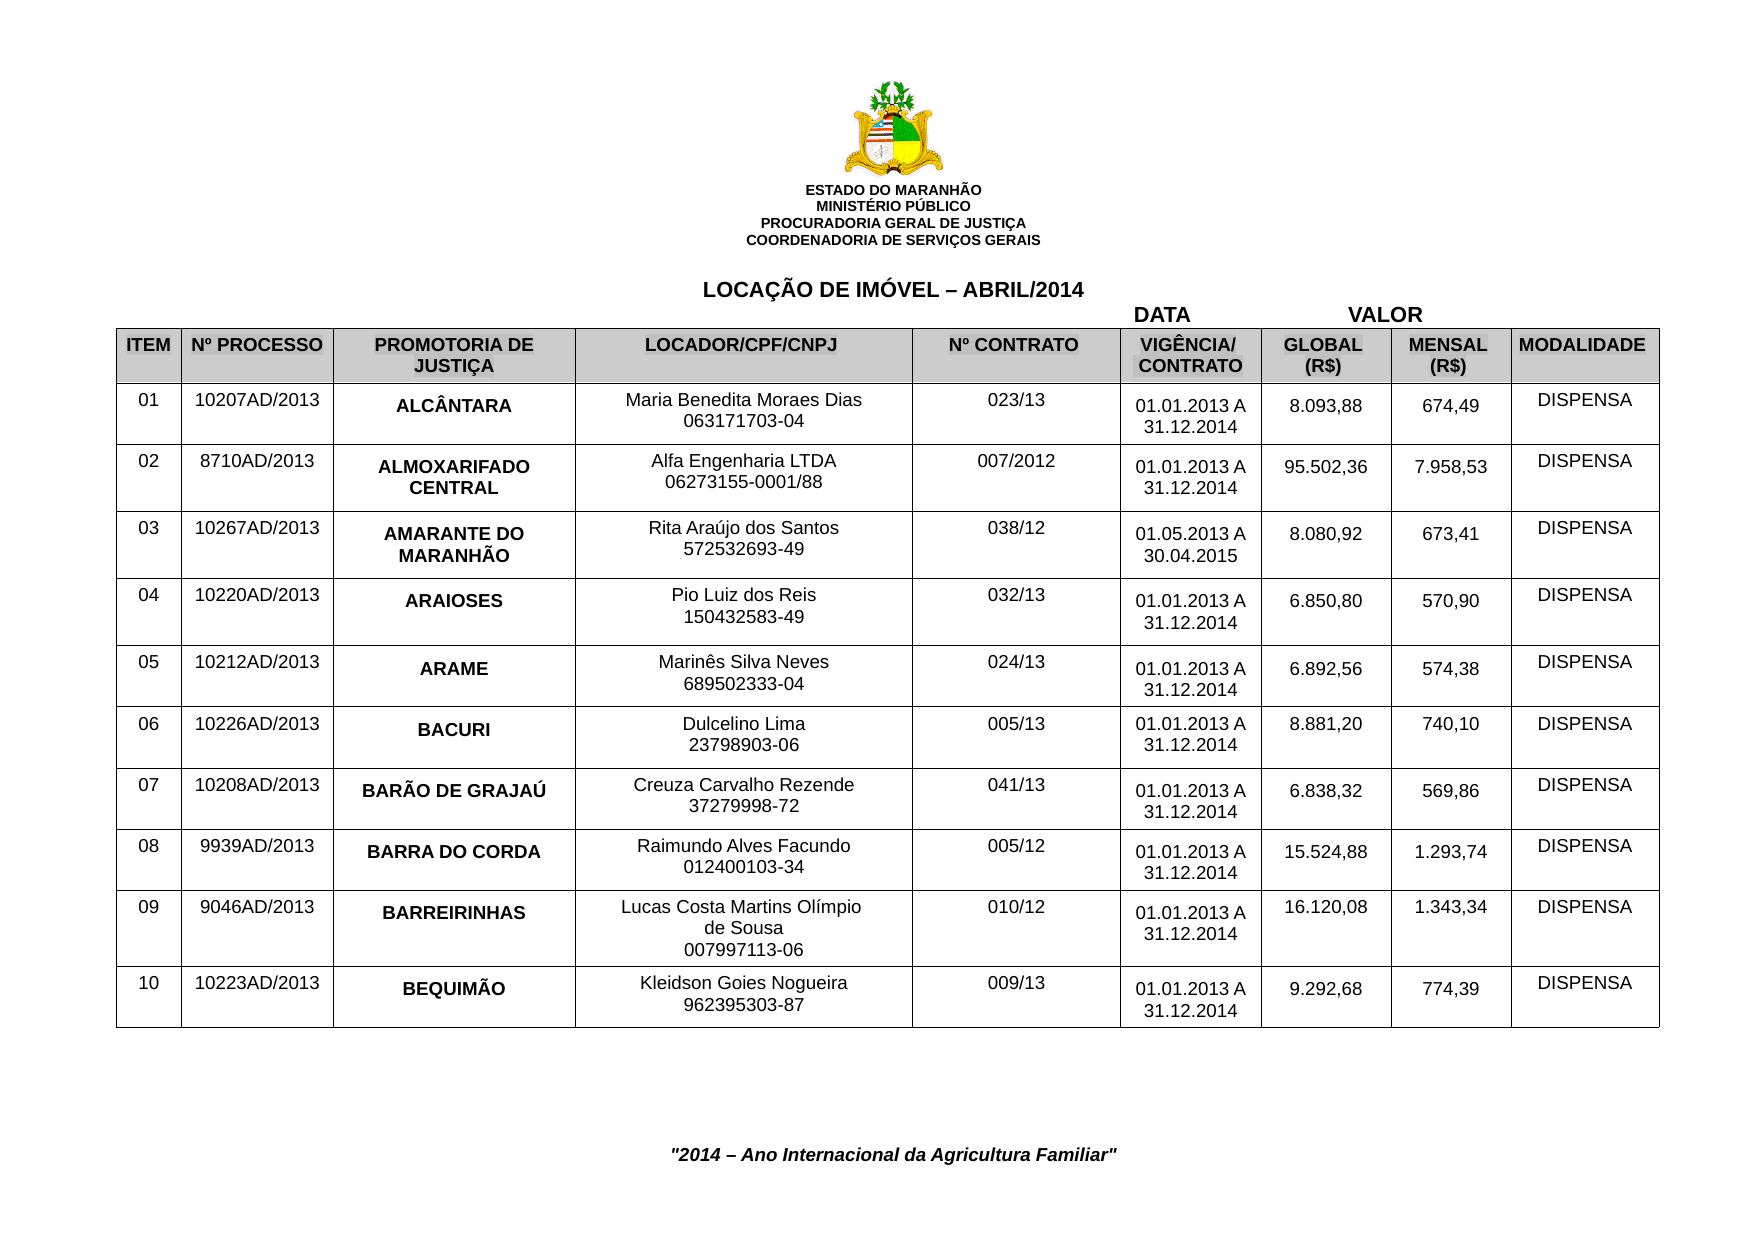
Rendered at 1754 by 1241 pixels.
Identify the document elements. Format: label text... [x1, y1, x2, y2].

table_cell 9939AD/2013 [182, 830, 333, 889]
table_cell 574,38 [1392, 646, 1511, 706]
table_cell BEQUIMÃO [334, 967, 575, 1027]
table_cell ARAME [334, 646, 575, 706]
table_cell 024/13 [913, 646, 1120, 706]
table_cell 01.01.2013 A 31.12.2014 [1121, 967, 1261, 1027]
table_cell 01.05.2013 A 30.04.2015 [1121, 512, 1261, 578]
table_header GLOBAL (R$) [1262, 329, 1391, 382]
table_cell 8.080,92 [1262, 512, 1391, 578]
table_cell 569,86 [1392, 769, 1511, 828]
table_cell 570,90 [1392, 579, 1511, 645]
table_cell 95.502,36 [1262, 445, 1391, 511]
table_cell Maria Benedita Moraes Dias 063171703-04 [576, 384, 912, 443]
table_cell 10223AD/2013 [182, 967, 333, 1027]
table_cell 032/13 [913, 579, 1120, 645]
table_cell 673,41 [1392, 512, 1511, 578]
table_cell 774,39 [1392, 967, 1511, 1027]
table_cell 674,49 [1392, 384, 1511, 443]
table_header PROMOTORIA DE JUSTIÇA [334, 329, 575, 382]
table_cell 038/12 [913, 512, 1120, 578]
table_cell ALMOXARIFADO CENTRAL [334, 445, 575, 511]
table_cell DISPENSA [1512, 579, 1659, 645]
table_cell 010/12 [913, 891, 1120, 966]
table_cell 01 [117, 384, 181, 443]
table_cell 6.850,80 [1262, 579, 1391, 645]
table_cell DISPENSA [1512, 830, 1659, 889]
table_cell 8710AD/2013 [182, 445, 333, 511]
table_cell Alfa Engenharia LTDA 06273155-0001/88 [576, 445, 912, 511]
table_cell DISPENSA [1512, 707, 1659, 767]
table_cell BARÃO DE GRAJAÚ [334, 769, 575, 828]
text DATA VALOR [148, 302, 1639, 328]
table_cell 6.892,56 [1262, 646, 1391, 706]
table_cell 01.01.2013 A 31.12.2014 [1121, 891, 1261, 966]
table_cell 10267AD/2013 [182, 512, 333, 578]
table_cell 01.01.2013 A 31.12.2014 [1121, 384, 1261, 443]
table_cell 10212AD/2013 [182, 646, 333, 706]
table_cell Dulcelino Lima 23798903-06 [576, 707, 912, 767]
table_cell 8.093,88 [1262, 384, 1391, 443]
table_cell DISPENSA [1512, 891, 1659, 966]
table_cell 05 [117, 646, 181, 706]
table_cell 02 [117, 445, 181, 511]
table_header MENSAL (R$) [1392, 329, 1511, 382]
table_cell 740,10 [1392, 707, 1511, 767]
table_cell 01.01.2013 A 31.12.2014 [1121, 646, 1261, 706]
table_cell Pio Luiz dos Reis 150432583-49 [576, 579, 912, 645]
table_cell Raimundo Alves Facundo 012400103-34 [576, 830, 912, 889]
table_cell 08 [117, 830, 181, 889]
table_cell 10226AD/2013 [182, 707, 333, 767]
table_cell 007/2012 [913, 445, 1120, 511]
table_cell 01.01.2013 A 31.12.2014 [1121, 707, 1261, 767]
table_cell 10208AD/2013 [182, 769, 333, 828]
table_cell DISPENSA [1512, 769, 1659, 828]
table_cell Marinês Silva Neves 689502333-04 [576, 646, 912, 706]
table_cell 009/13 [913, 967, 1120, 1027]
table_cell 04 [117, 579, 181, 645]
table_cell DISPENSA [1512, 967, 1659, 1027]
table_cell 09 [117, 891, 181, 966]
table_cell ALCÂNTARA [334, 384, 575, 443]
table_header VIGÊNCIA/ CONTRATO [1121, 329, 1261, 382]
table_cell AMARANTE DO MARANHÃO [334, 512, 575, 578]
table_cell BARRA DO CORDA [334, 830, 575, 889]
table_cell 1.293,74 [1392, 830, 1511, 889]
table_cell 03 [117, 512, 181, 578]
table_header LOCADOR/CPF/CNPJ [576, 329, 912, 382]
table_cell 10 [117, 967, 181, 1027]
table_cell 01.01.2013 A 31.12.2014 [1121, 445, 1261, 511]
table_cell 16.120,08 [1262, 891, 1391, 966]
table_cell 023/13 [913, 384, 1120, 443]
table_cell 10220AD/2013 [182, 579, 333, 645]
table_cell 01.01.2013 A 31.12.2014 [1121, 830, 1261, 889]
table_cell 9.292,68 [1262, 967, 1391, 1027]
table_cell 1.343,34 [1392, 891, 1511, 966]
table_cell 7.958,53 [1392, 445, 1511, 511]
table_cell BARREIRINHAS [334, 891, 575, 966]
table_cell BACURI [334, 707, 575, 767]
table_header Nº PROCESSO [182, 329, 333, 382]
table_cell DISPENSA [1512, 512, 1659, 578]
table_cell 10207AD/2013 [182, 384, 333, 443]
table_cell ARAIOSES [334, 579, 575, 645]
table_cell Lucas Costa Martins Olímpio de Sousa 007997113-06 [576, 891, 912, 966]
table_cell 01.01.2013 A 31.12.2014 [1121, 579, 1261, 645]
table_cell 06 [117, 707, 181, 767]
table_cell Kleidson Goies Nogueira 962395303-87 [576, 967, 912, 1027]
table_cell Rita Araújo dos Santos 572532693-49 [576, 512, 912, 578]
table_cell 005/12 [913, 830, 1120, 889]
table_cell 041/13 [913, 769, 1120, 828]
table_header Nº CONTRATO [913, 329, 1120, 382]
table_cell 15.524,88 [1262, 830, 1391, 889]
table_header MODALIDADE [1512, 329, 1659, 382]
table_cell 8.881,20 [1262, 707, 1391, 767]
text LOCAÇÃO DE IMÓVEL – ABRIL/2014 [148, 277, 1639, 302]
table_cell 005/13 [913, 707, 1120, 767]
table_cell DISPENSA [1512, 646, 1659, 706]
table_cell 6.838,32 [1262, 769, 1391, 828]
table_cell DISPENSA [1512, 445, 1659, 511]
picture [839, 75, 948, 182]
table_cell 9046AD/2013 [182, 891, 333, 966]
table_cell 07 [117, 769, 181, 828]
table_cell Creuza Carvalho Rezende 37279998-72 [576, 769, 912, 828]
table_header ITEM [117, 329, 181, 382]
table_cell DISPENSA [1512, 384, 1659, 443]
table_cell 01.01.2013 A 31.12.2014 [1121, 769, 1261, 828]
